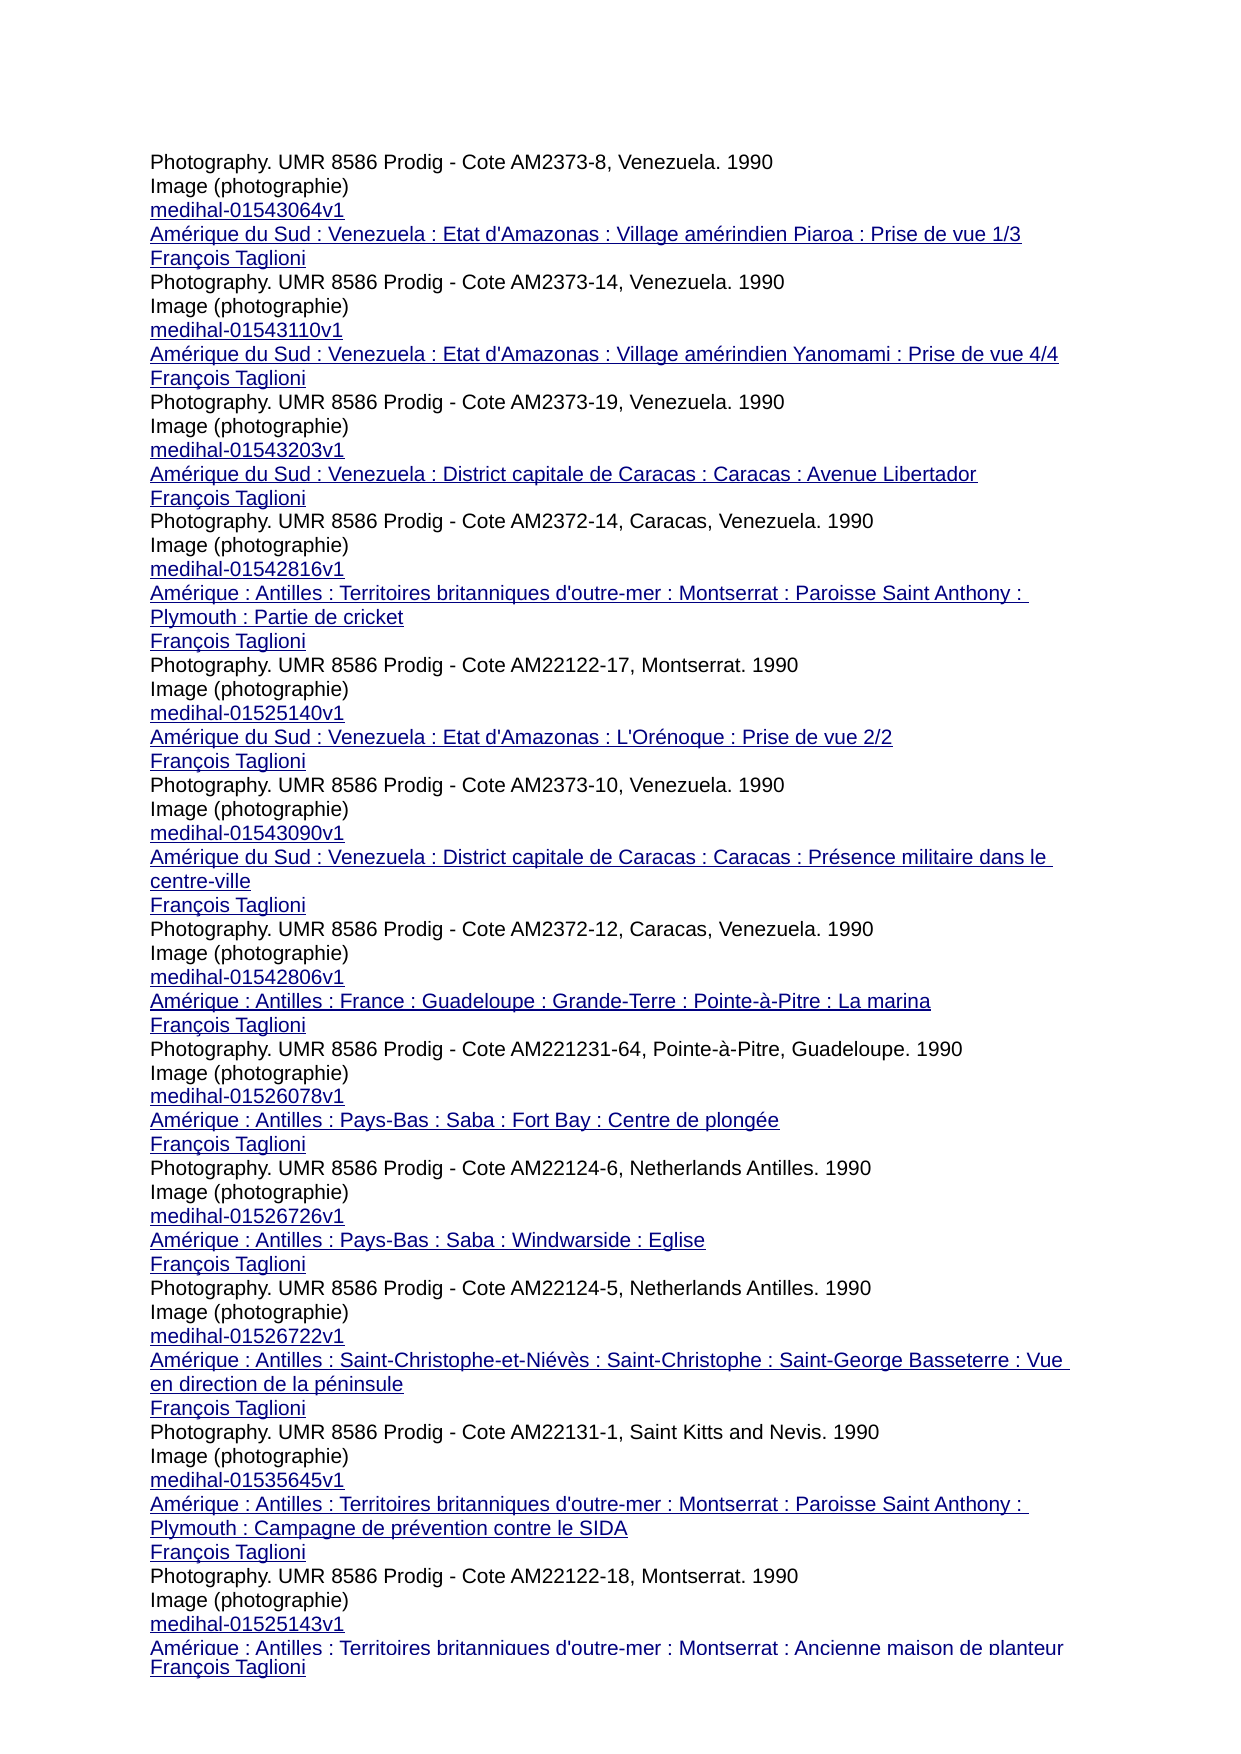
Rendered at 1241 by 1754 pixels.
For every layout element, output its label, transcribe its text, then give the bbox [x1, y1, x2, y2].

table_cell Amérique du Sud : Venezuela : District capitale de Caracas : Caracas : Présence militaire dans le centre-ville François Taglioni Photography. UMR 8586 Prodig - Cote AM2372-12, Caracas, Venezuela. 1990 Image (photographie) medihal-01542806v1 [150, 845, 1090, 988]
table_cell Amérique : Antilles : France : Guadeloupe : Grande-Terre : Pointe-à-Pitre : La marina François Taglioni Photography. UMR 8586 Prodig - Cote AM221231-64, Pointe-à-Pitre, Guadeloupe. 1990 Image (photographie) medihal-01526078v1 [150, 989, 1090, 1108]
table_cell Amérique : Antilles : Territoires britanniques d'outre-mer : Montserrat : Paroisse Saint Anthony : Plymouth : Partie de cricket François Taglioni Photography. UMR 8586 Prodig - Cote AM22122-17, Montserrat. 1990 Image (photographie) medihal-01525140v1 [150, 581, 1090, 725]
table_cell Amérique du Sud : Venezuela : Etat d'Amazonas : L'Orénoque : Prise de vue 2/2 François Taglioni Photography. UMR 8586 Prodig - Cote AM2373-10, Venezuela. 1990 Image (photographie) medihal-01543090v1 [150, 725, 1090, 845]
table_cell Amérique du Sud : Venezuela : Etat d'Amazonas : Village amérindien Yanomami : Prise de vue 4/4 François Taglioni Photography. UMR 8586 Prodig - Cote AM2373-19, Venezuela. 1990 Image (photographie) medihal-01543203v1 [150, 342, 1090, 461]
table_cell Amérique : Antilles : Pays-Bas : Saba : Windwarside : Eglise François Taglioni Photography. UMR 8586 Prodig - Cote AM22124-5, Netherlands Antilles. 1990 Image (photographie) medihal-01526722v1 [150, 1228, 1090, 1348]
table_cell Amérique : Antilles : Territoires britanniques d'outre-mer : Montserrat : Paroisse Saint Anthony : Plymouth : Campagne de prévention contre le SIDA François Taglioni Photography. UMR 8586 Prodig - Cote AM22122-18, Montserrat. 1990 Image (photographie) medihal-01525143v1 [150, 1492, 1090, 1635]
table_cell Amérique du Sud : Venezuela : Etat d'Amazonas : Village amérindien Piaroa : Prise de vue 1/3 François Taglioni Photography. UMR 8586 Prodig - Cote AM2373-14, Venezuela. 1990 Image (photographie) medihal-01543110v1 [150, 222, 1090, 342]
table_cell Amérique : Antilles : Pays-Bas : Saba : Fort Bay : Centre de plongée François Taglioni Photography. UMR 8586 Prodig - Cote AM22124-6, Netherlands Antilles. 1990 Image (photographie) medihal-01526726v1 [150, 1108, 1090, 1228]
table_cell Amérique : Antilles : Saint-Christophe-et-Niévès : Saint-Christophe : Saint-George Basseterre : Vue en direction de la péninsule François Taglioni Photography. UMR 8586 Prodig - Cote AM22131-1, Saint Kitts and Nevis. 1990 Image (photographie) medihal-01535645v1 [150, 1348, 1090, 1492]
table_cell Amérique : Antilles : Territoires britanniques d'outre-mer : Montserrat : Ancienne maison de planteur François Taglioni [150, 1635, 1090, 1679]
table_cell Amérique du Sud : Venezuela : District capitale de Caracas : Caracas : Avenue Libertador François Taglioni Photography. UMR 8586 Prodig - Cote AM2372-14, Caracas, Venezuela. 1990 Image (photographie) medihal-01542816v1 [150, 461, 1090, 581]
table_cell Photography. UMR 8586 Prodig - Cote AM2373-8, Venezuela. 1990 Image (photographie) medihal-01543064v1 [150, 150, 1090, 222]
